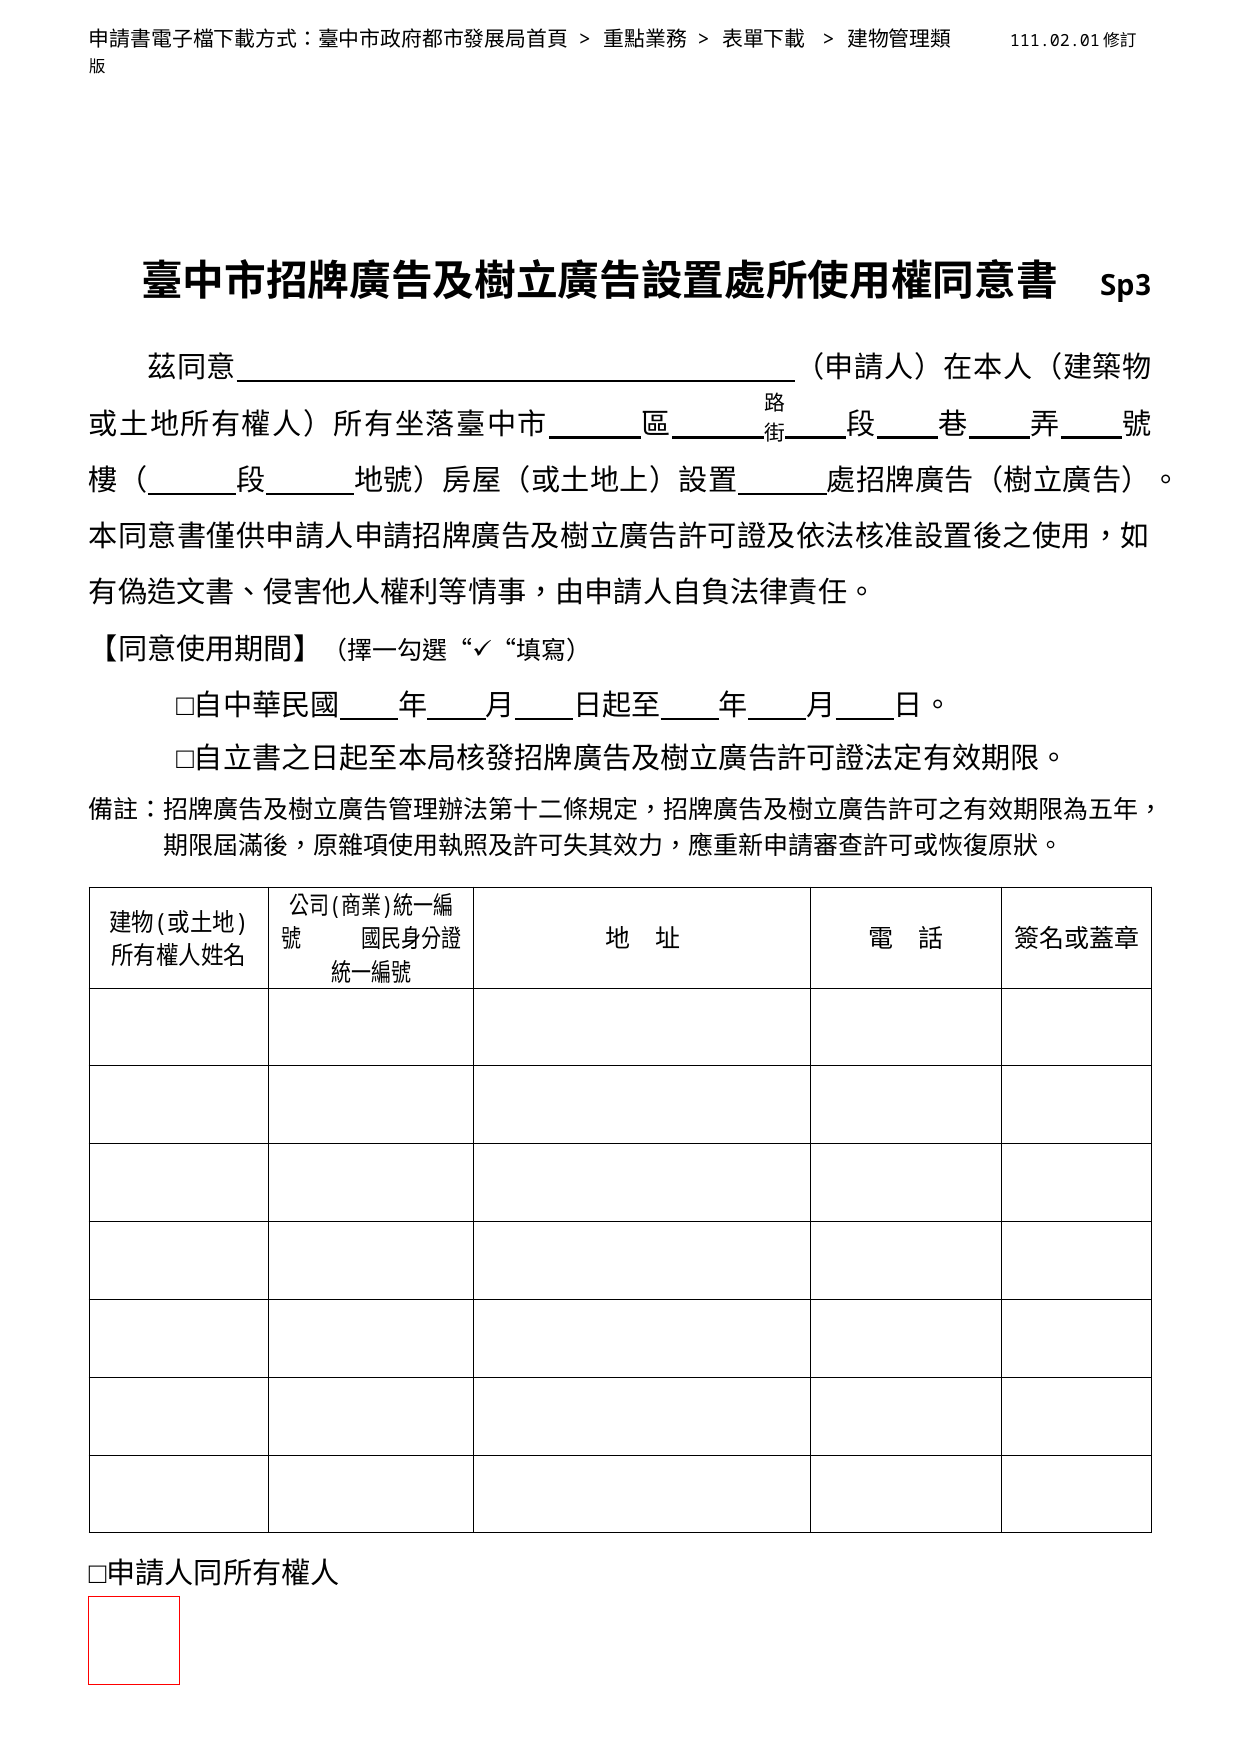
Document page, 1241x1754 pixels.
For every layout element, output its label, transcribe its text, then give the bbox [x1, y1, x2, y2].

table_cell [1002, 1456, 1151, 1532]
table_cell [269, 1300, 473, 1377]
table_cell [474, 1300, 810, 1377]
table_cell [90, 1222, 268, 1299]
table_cell [474, 1378, 810, 1454]
text 【同意使用期間】（擇一勾選““填寫） [89, 614, 1152, 670]
table_cell [269, 1066, 473, 1143]
text 臺中市招牌廣告及樹立廣告設置處所使用權同意書 Sp3 [89, 247, 1152, 308]
table_cell [811, 1222, 1001, 1299]
table_cell [811, 1144, 1001, 1221]
table_cell [474, 1144, 810, 1221]
table_cell [811, 1300, 1001, 1377]
table_cell [1002, 1222, 1151, 1299]
table_cell [474, 989, 810, 1065]
table_cell [90, 1456, 268, 1532]
table_cell [90, 1300, 268, 1377]
table_cell [1002, 989, 1151, 1065]
table_cell [811, 989, 1001, 1065]
table_header 電 話 [811, 888, 1001, 988]
table_header [89, 1597, 179, 1684]
table_cell [474, 1222, 810, 1299]
table_cell [1002, 1378, 1151, 1454]
table_cell [269, 989, 473, 1065]
table_cell [811, 1378, 1001, 1454]
text 備註：招牌廣告及樹立廣告管理辦法第十二條規定，招牌廣告及樹立廣告許可之有效期限為五年，期限屆滿後，原雜項使用執照及許可失其效力，應重新申請審查許可或恢復原狀。 [89, 789, 1152, 862]
table_cell [90, 1066, 268, 1143]
table_cell [811, 1456, 1001, 1532]
text 茲同意 （申請人）在本人（建築物或土地所有權人）所有坐落臺中市 區 路街 段 巷 弄 號 樓（ 段 地號）房屋（或土地上）設置 處招牌廣告（樹立廣告）。本同意書僅供申請人申請招牌廣告及樹立廣告許可證及依法核准設置後之使用，如有偽造文書、侵害他人權利等情事，由申請人自負法律責任。 [89, 333, 1152, 614]
table_cell [269, 1144, 473, 1221]
table_header 地 址 [474, 888, 810, 988]
table_cell [90, 1144, 268, 1221]
text □自立書之日起至本局核發招牌廣告及樹立廣告許可證法定有效期限。 [89, 727, 1152, 779]
text □自中華民國 年 月 日起至 年 月 日。 [89, 670, 1152, 727]
text □申請人同所有權人 [89, 1533, 1152, 1596]
table_header 公司(商業)統一編號 國民身分證統一編號 [269, 888, 473, 988]
table_cell [811, 1066, 1001, 1143]
table_header 簽名或蓋章 [1002, 888, 1151, 988]
table_cell [474, 1066, 810, 1143]
table_header 建物(或土地) 所有權人姓名 [90, 888, 268, 988]
table_cell [269, 1456, 473, 1532]
table_cell [1002, 1300, 1151, 1377]
table_cell [1002, 1066, 1151, 1143]
table_cell [474, 1456, 810, 1532]
table_cell [90, 1378, 268, 1454]
table_cell [90, 989, 268, 1065]
table_cell [269, 1222, 473, 1299]
table_cell [269, 1378, 473, 1454]
table_cell [1002, 1144, 1151, 1221]
